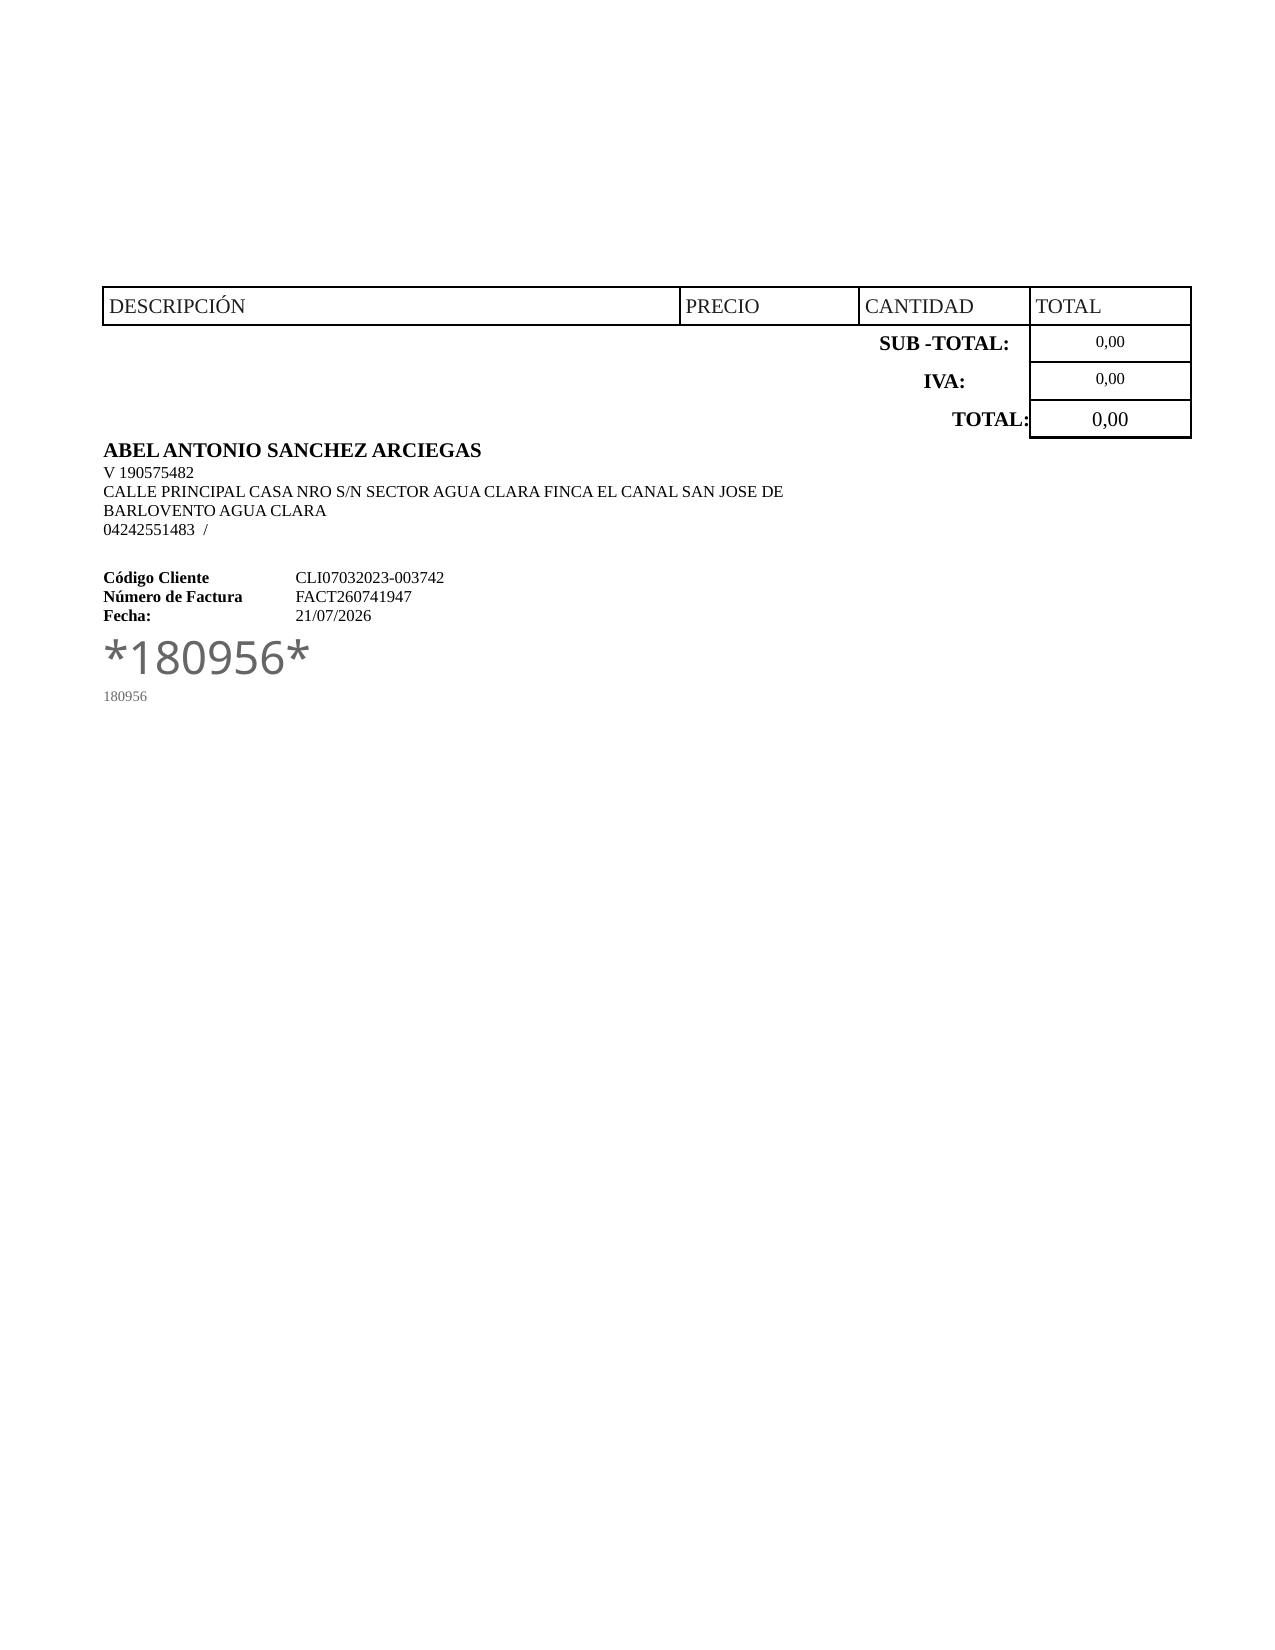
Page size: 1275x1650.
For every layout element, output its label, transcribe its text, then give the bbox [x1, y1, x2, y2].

table_cell 0,00 [1031, 326, 1190, 361]
table_header PRECIO [681, 288, 858, 323]
table_cell Número de Factura [103, 587, 295, 606]
table_cell [103, 326, 859, 436]
table_cell 0,00 [1031, 401, 1190, 436]
table_header Código Cliente [103, 568, 295, 587]
table_header TOTAL [1031, 288, 1190, 323]
table_cell SUB -TOTAL: [859, 326, 1029, 361]
table_cell 0,00 [1031, 363, 1190, 399]
table_header CLI07032023-003742 [295, 568, 517, 587]
table_header DESCRIPCIÓN [104, 288, 679, 323]
table_cell 04242551483 / [103, 520, 858, 539]
table_cell FACT260741947 [295, 587, 517, 606]
table_cell TOTAL: [859, 399, 1029, 436]
text 180956 [103, 688, 1137, 704]
table_cell 21/07/2026 [295, 606, 517, 625]
table_header ABEL ANTONIO SANCHEZ ARCIEGAS [103, 439, 858, 462]
text *180956* [103, 625, 1137, 688]
table_cell IVA: [859, 361, 1029, 399]
table_cell CALLE PRINCIPAL CASA NRO S/N SECTOR AGUA CLARA FINCA EL CANAL SAN JOSE DE BARLOVENTO AGUA CLARA [103, 482, 858, 520]
table_header CANTIDAD [860, 288, 1029, 323]
table_cell Fecha: [103, 606, 295, 625]
table_cell V 190575482 [103, 463, 858, 482]
